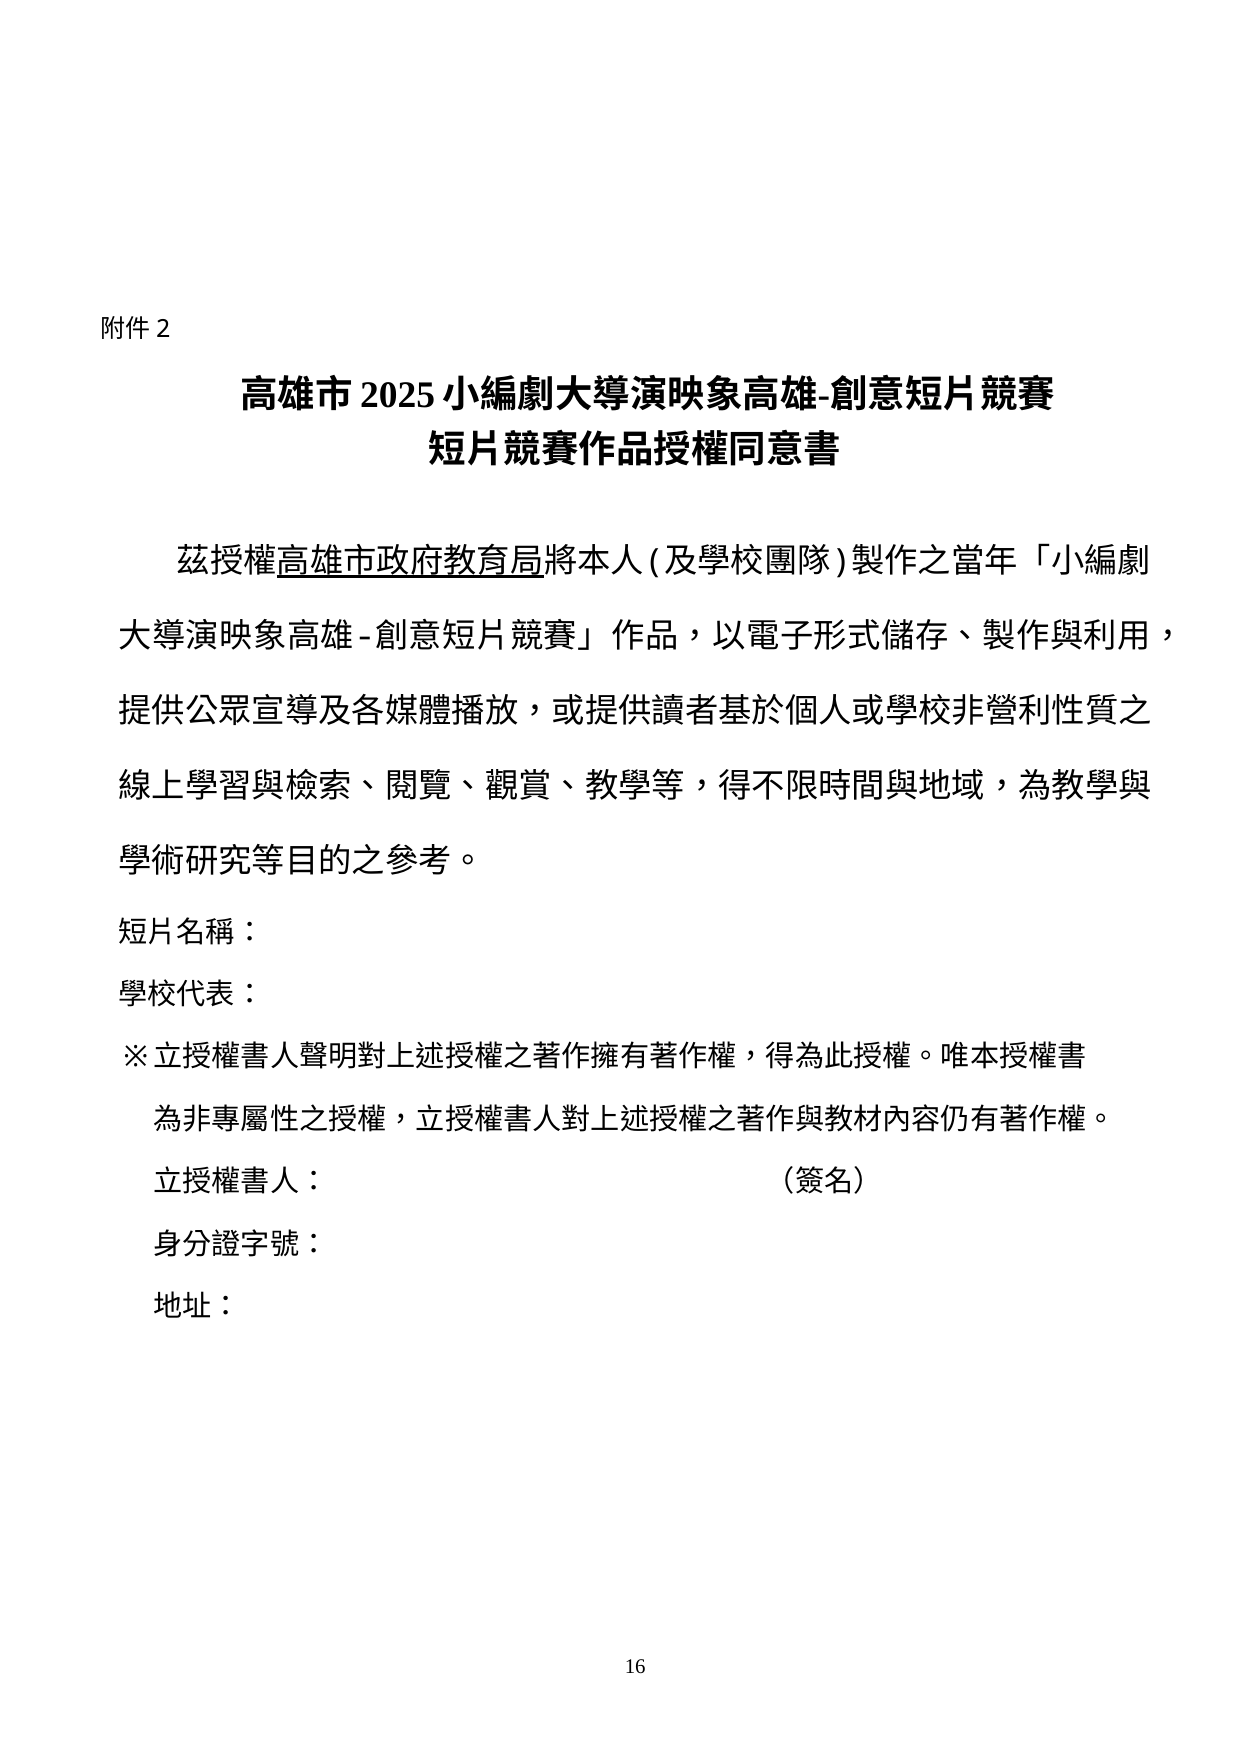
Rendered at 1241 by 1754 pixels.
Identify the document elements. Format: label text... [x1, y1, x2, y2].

text 短片名稱： [118, 888, 1152, 950]
text 短片競賽作品授權同意書 [118, 419, 1152, 473]
text 茲授權高雄市政府教育局將本人(及學校團隊)製作之當年「小編劇大導演映象高雄-創意短片競賽」作品，以電子形式儲存、製作與利用，提供公眾宣導及各媒體播放，或提供讀者基於個人或學校非營利性質之線上學習與檢索、閱覽、觀賞、教學等，得不限時間與地域，為教學與學術研究等目的之參考。 [118, 513, 1152, 888]
text ※立授權書人聲明對上述授權之著作擁有著作權，得為此授權。唯本授權書 [118, 1013, 1152, 1075]
text 高雄市2025小編劇大導演映象高雄-創意短片競賽 [85, 301, 1138, 419]
text 立授權書人： （簽名） [118, 1138, 1152, 1200]
text 學校代表： [118, 950, 1152, 1013]
text 為非專屬性之授權，立授權書人對上述授權之著作與教材內容仍有著作權。 [118, 1075, 1152, 1138]
text 地址： [118, 1263, 1152, 1325]
text 身分證字號： [118, 1200, 1152, 1263]
text 附件2 [100, 309, 203, 345]
